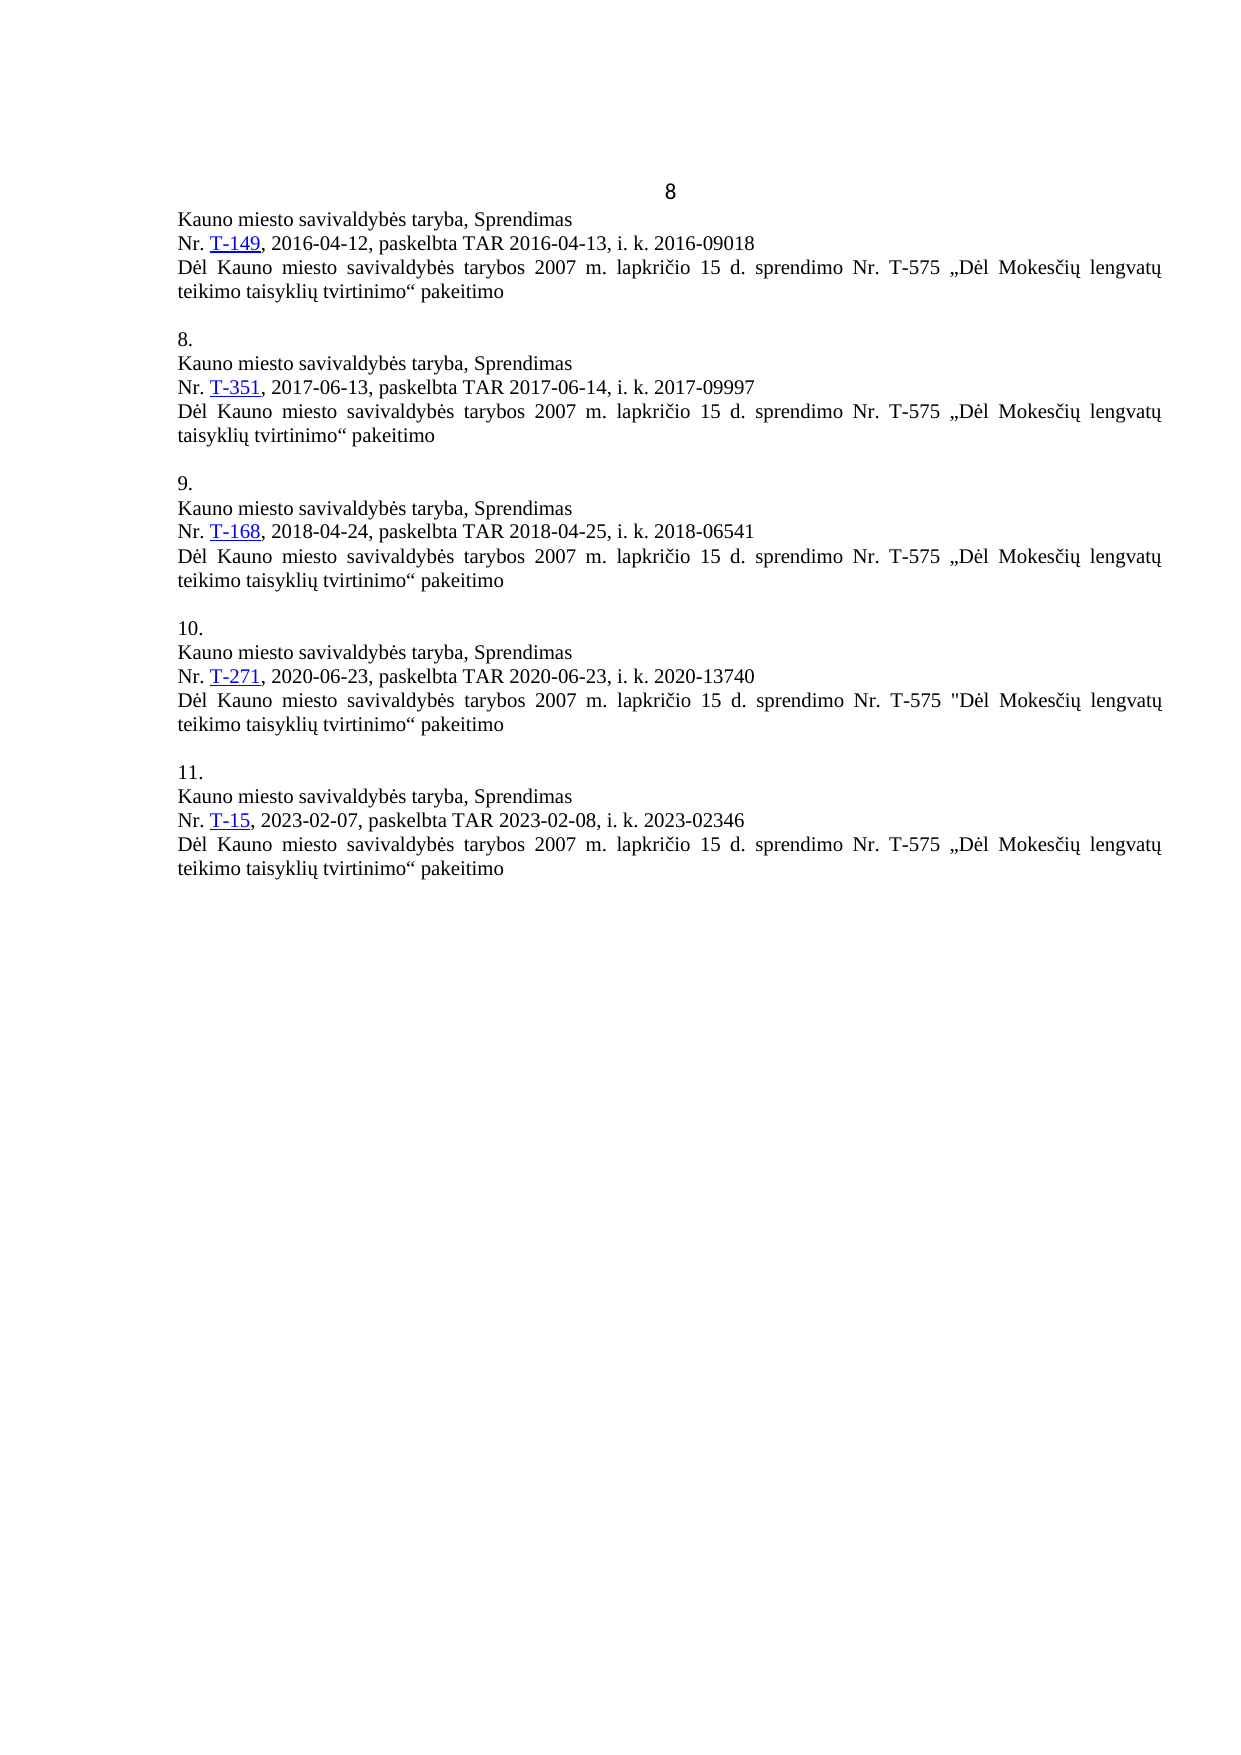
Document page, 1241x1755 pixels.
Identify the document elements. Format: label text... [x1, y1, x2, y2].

text Nr. T-15, 2023-02-07, paskelbta TAR 2023-02-08, i. k. 2023-02346 [177, 808, 1163, 832]
text Kauno miesto savivaldybės taryba, Sprendimas [177, 207, 1163, 231]
text 11. [177, 760, 1163, 784]
text Kauno miesto savivaldybės taryba, Sprendimas [177, 495, 1163, 519]
text Kauno miesto savivaldybės taryba, Sprendimas [177, 351, 1163, 375]
text Kauno miesto savivaldybės taryba, Sprendimas [177, 640, 1163, 664]
text Dėl Kauno miesto savivaldybės tarybos 2007 m. lapkričio 15 d. sprendimo Nr. T-575 „Dėl Mokesčių lengvatų taisyklių tvirtinimo“ pakeitimo [177, 399, 1163, 447]
text Nr. T-271, 2020-06-23, paskelbta TAR 2020-06-23, i. k. 2020-13740 [177, 664, 1163, 688]
text Dėl Kauno miesto savivaldybės tarybos 2007 m. lapkričio 15 d. sprendimo Nr. T-575 „Dėl Mokesčių lengvatų teikimo taisyklių tvirtinimo“ pakeitimo [177, 255, 1163, 303]
text Nr. T-149, 2016-04-12, paskelbta TAR 2016-04-13, i. k. 2016-09018 [177, 231, 1163, 255]
text Nr. T-168, 2018-04-24, paskelbta TAR 2018-04-25, i. k. 2018-06541 [177, 519, 1163, 543]
text 10. [177, 616, 1163, 640]
text Dėl Kauno miesto savivaldybės tarybos 2007 m. lapkričio 15 d. sprendimo Nr. T-575 „Dėl Mokesčių lengvatų teikimo taisyklių tvirtinimo“ pakeitimo [177, 832, 1163, 880]
text 9. [177, 471, 1163, 495]
text Nr. T-351, 2017-06-13, paskelbta TAR 2017-06-14, i. k. 2017-09997 [177, 375, 1163, 399]
text Kauno miesto savivaldybės taryba, Sprendimas [177, 784, 1163, 808]
text 8. [177, 327, 1163, 351]
text Dėl Kauno miesto savivaldybės tarybos 2007 m. lapkričio 15 d. sprendimo Nr. T-575 "Dėl Mokesčių lengvatų teikimo taisyklių tvirtinimo“ pakeitimo [177, 688, 1163, 736]
text Dėl Kauno miesto savivaldybės tarybos 2007 m. lapkričio 15 d. sprendimo Nr. T-575 „Dėl Mokesčių lengvatų teikimo taisyklių tvirtinimo“ pakeitimo [177, 543, 1163, 592]
